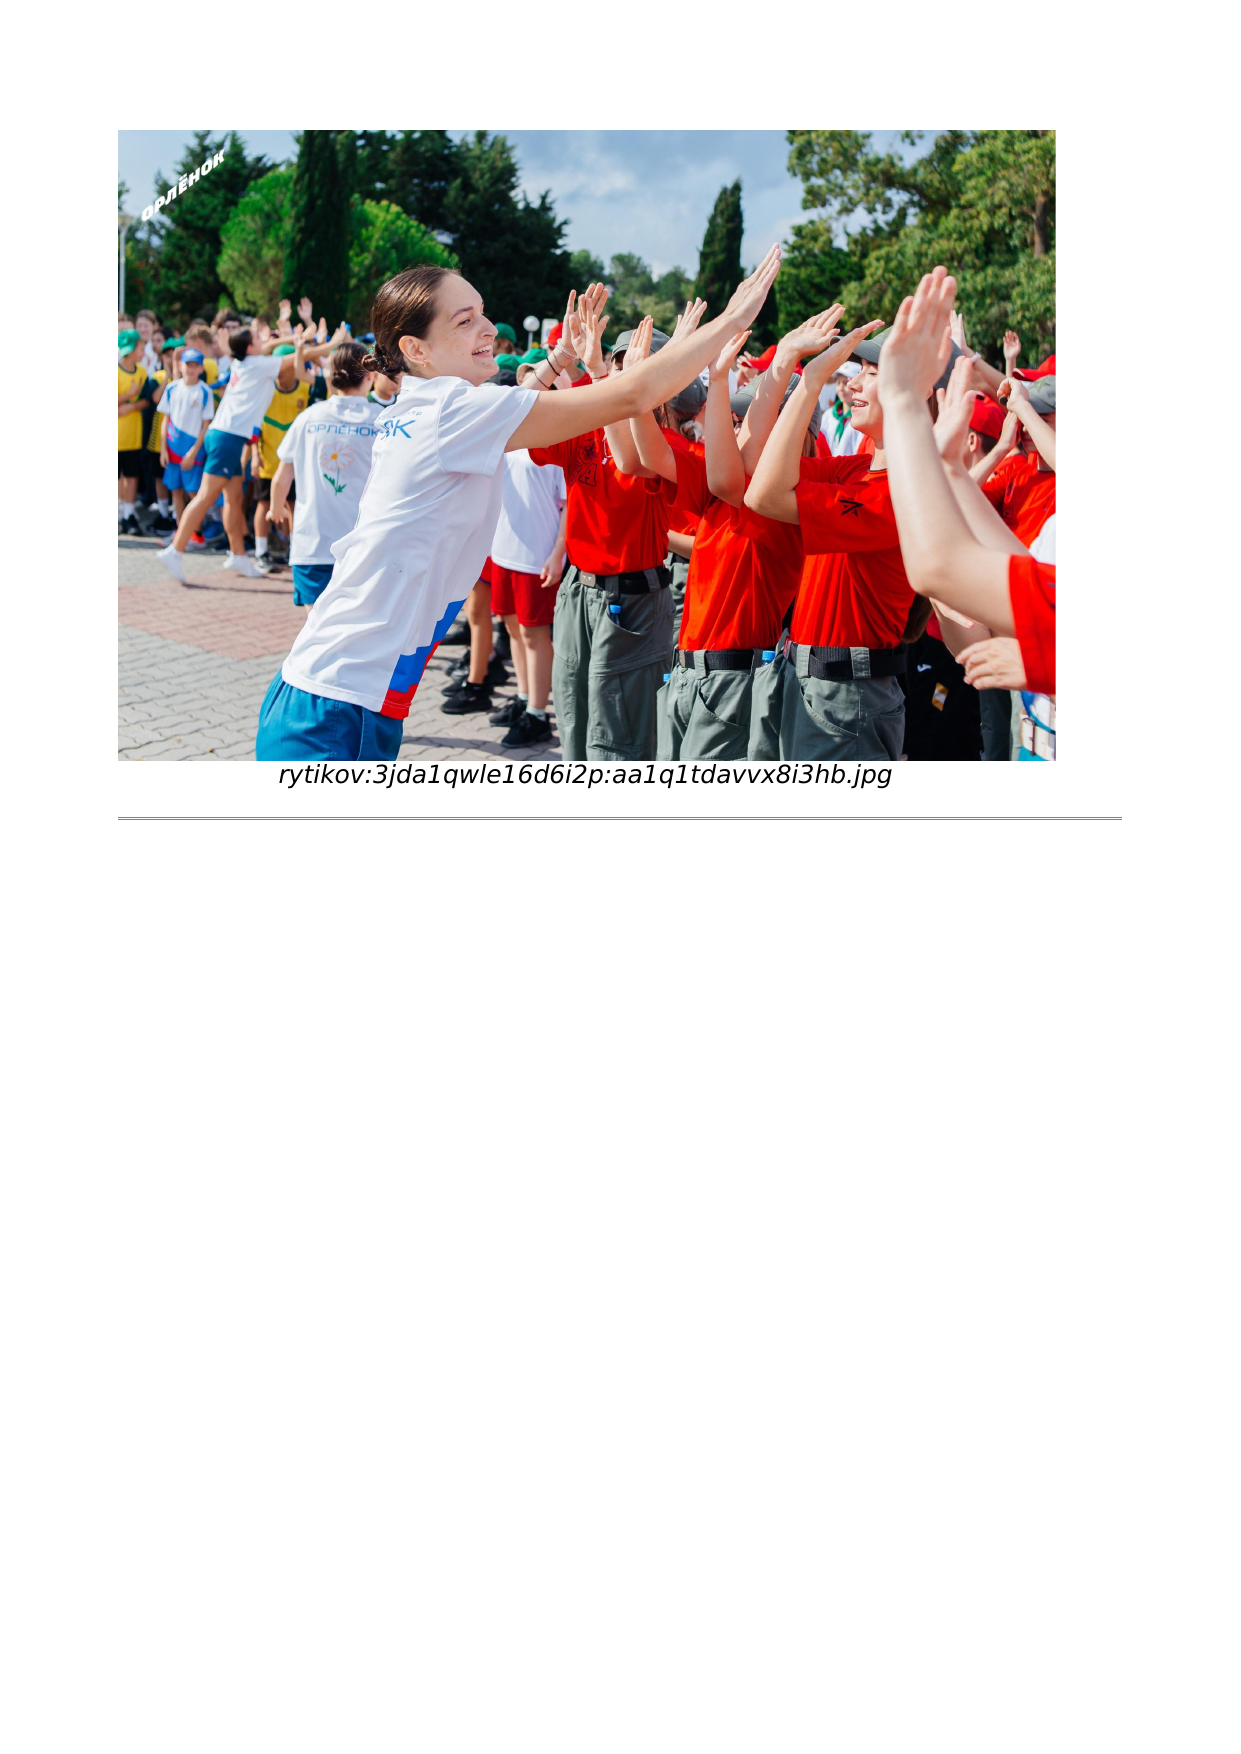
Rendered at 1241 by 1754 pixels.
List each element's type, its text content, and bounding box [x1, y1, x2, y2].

picture [118, 130, 1056, 761]
text rytikov:3jda1qwle16d6i2p:aa1q1tdavvx8i3hb.jpg [118, 761, 1056, 790]
picture [287, 717, 311, 728]
